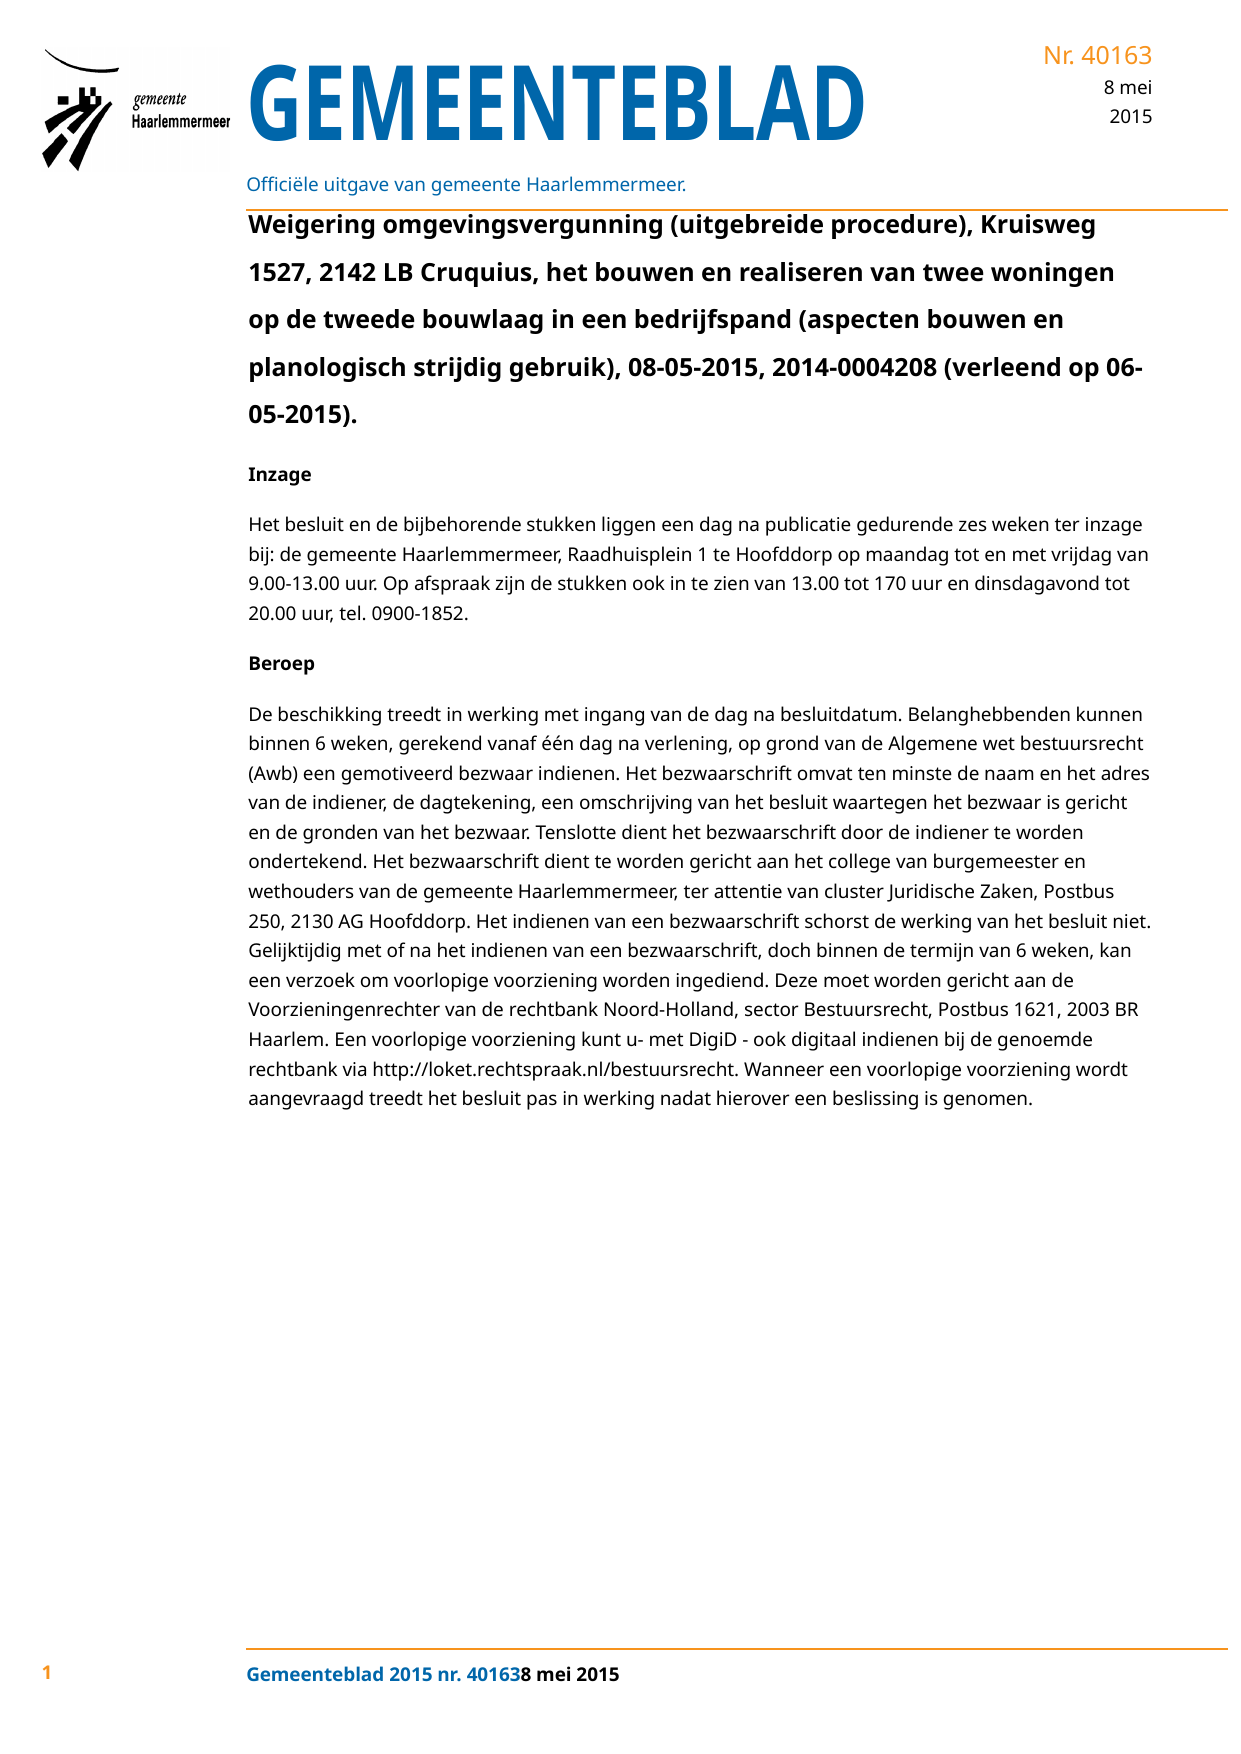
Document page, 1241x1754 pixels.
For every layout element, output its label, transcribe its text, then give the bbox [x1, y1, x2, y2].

text Inzage [248, 461, 1152, 486]
text Beroep [248, 650, 1152, 676]
text De beschikking treedt in werking met ingang van de dag na besluitdatum. Belanghebbenden kunnen binnen 6 weken, gerekend vanaf één dag na verlening, op grond van de Algemene wet bestuursrecht (Awb) een gemotiveerd bezwaar indienen. Het bezwaarschrift omvat ten minste de naam en het adres van de indiener, de dagtekening, een omschrijving van het besluit waartegen het bezwaar is gericht en de gronden van het bezwaar. Tenslotte dient het bezwaarschrift door de indiener te worden ondertekend. Het bezwaarschrift dient te worden gericht aan het college van burgemeester en wethouders van de gemeente Haarlemmermeer, ter attentie van cluster Juridische Zaken, Postbus 250, 2130 AG Hoofddorp. Het indienen van een bezwaarschrift schorst de werking van het besluit niet. Gelijktijdig met of na het indienen van een bezwaarschrift, doch binnen de termijn van 6 weken, kan een verzoek om voorlopige voorziening worden ingediend. Deze moet worden gericht aan de Voorzieningenrechter van de rechtbank Noord-Holland, sector Bestuursrecht, Postbus 1621, 2003 BR Haarlem. Een voorlopige voorziening kunt u- met DigiD - ook digitaal indienen bij de genoemde rechtbank via http://loket.rechtspraak.nl/bestuursrecht. Wanneer een voorlopige voorziening wordt aangevraagd treedt het besluit pas in werking nadat hierover een beslissing is genomen. [248, 701, 1152, 1111]
text Het besluit en de bijbehorende stukken liggen een dag na publicatie gedurende zes weken ter inzage bij: de gemeente Haarlemmermeer, Raadhuisplein 1 te Hoofddorp op maandag tot en met vrijdag van 9.00-13.00 uur. Op afspraak zijn de stukken ook in te zien van 13.00 tot 170 uur en dinsdagavond tot 20.00 uur, tel. 0900-1852. [248, 511, 1152, 626]
picture [41, 47, 231, 172]
text Weigering omgevingsvergunning (uitgebreide procedure), Kruisweg 1527, 2142 LB Cruquius, het bouwen en realiseren van twee woningen op de tweede bouwlaag in een bedrijfspand (aspecten bouwen en planologisch strijdig gebruik), 08-05-2015, 2014-0004208 (verleend op 06-05-2015). [248, 211, 1152, 431]
